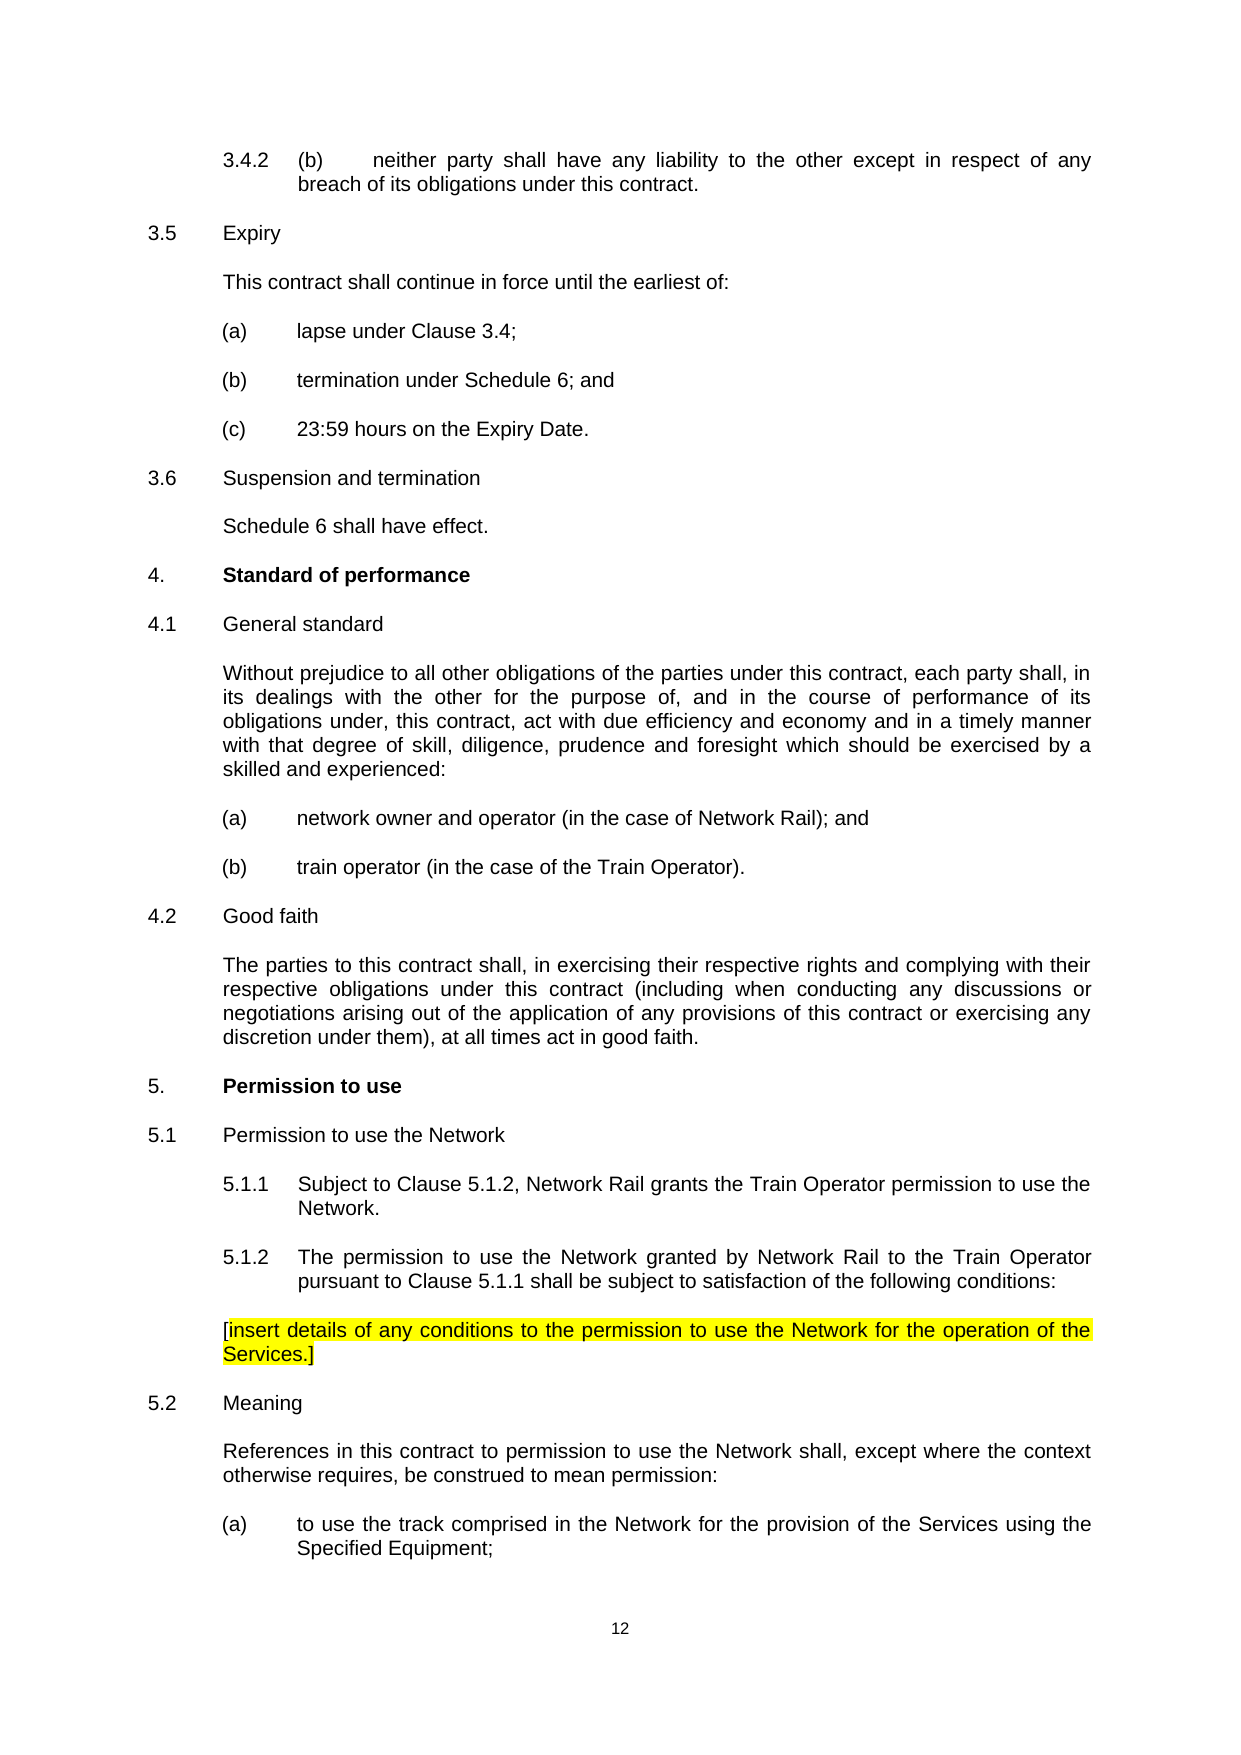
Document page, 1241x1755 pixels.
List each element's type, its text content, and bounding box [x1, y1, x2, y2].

subtitle lapse under Clause 3.4; [222, 318, 1093, 342]
subtitle to use the track comprised in the Network for the provision of the Services using the Specified Equipment; [222, 1512, 1093, 1560]
subtitle Permission to use the Network [148, 1123, 1093, 1147]
subtitle General standard [148, 612, 1093, 636]
subtitle Suspension and termination [148, 465, 1093, 489]
text Without prejudice to all other obligations of the parties under this contract, each party shall, in its dealings with the other for the purpose of, and in the course of performance of its obligations under, this contract, act with due efficiency and economy and in a timely manner with that degree of skill, diligence, prudence and foresight which should be exercised by a skilled and experienced: [223, 661, 1093, 781]
subtitle Good faith [148, 904, 1093, 928]
subtitle train operator (in the case of the Train Operator). [222, 855, 1093, 879]
text The parties to this contract shall, in exercising their respective rights and complying with their respective obligations under this contract (including when conducting any discussions or negotiations arising out of the application of any provisions of this contract or exercising any discretion under them), at all times act in good faith. [223, 953, 1093, 1049]
subtitle The permission to use the Network granted by Network Rail to the Train Operator pursuant to Clause 5.1.1 shall be subject to satisfaction of the following conditions: [223, 1244, 1093, 1292]
subtitle Meaning [148, 1390, 1093, 1414]
text References in this contract to permission to use the Network shall, except where the context otherwise requires, be construed to mean permission: [223, 1439, 1093, 1487]
subtitle Permission to use [148, 1074, 1093, 1098]
text Schedule 6 shall have effect. [223, 514, 1093, 538]
subtitle network owner and operator (in the case of Network Rail); and [222, 806, 1093, 830]
subtitle (b) neither party shall have any liability to the other except in respect of any breach of its obligations under this contract. [223, 148, 1093, 196]
subtitle termination under Schedule 6; and [222, 367, 1093, 391]
text [insert details of any conditions to the permission to use the Network for the operation of the Services.] [223, 1317, 1093, 1365]
subtitle 23:59 hours on the Expiry Date. [222, 416, 1093, 440]
subtitle Expiry [148, 221, 1093, 244]
subtitle Standard of performance [148, 563, 1093, 587]
text This contract shall continue in force until the earliest of: [223, 269, 1093, 293]
subtitle Subject to Clause 5.1.2, Network Rail grants the Train Operator permission to use the Network. [223, 1172, 1093, 1219]
